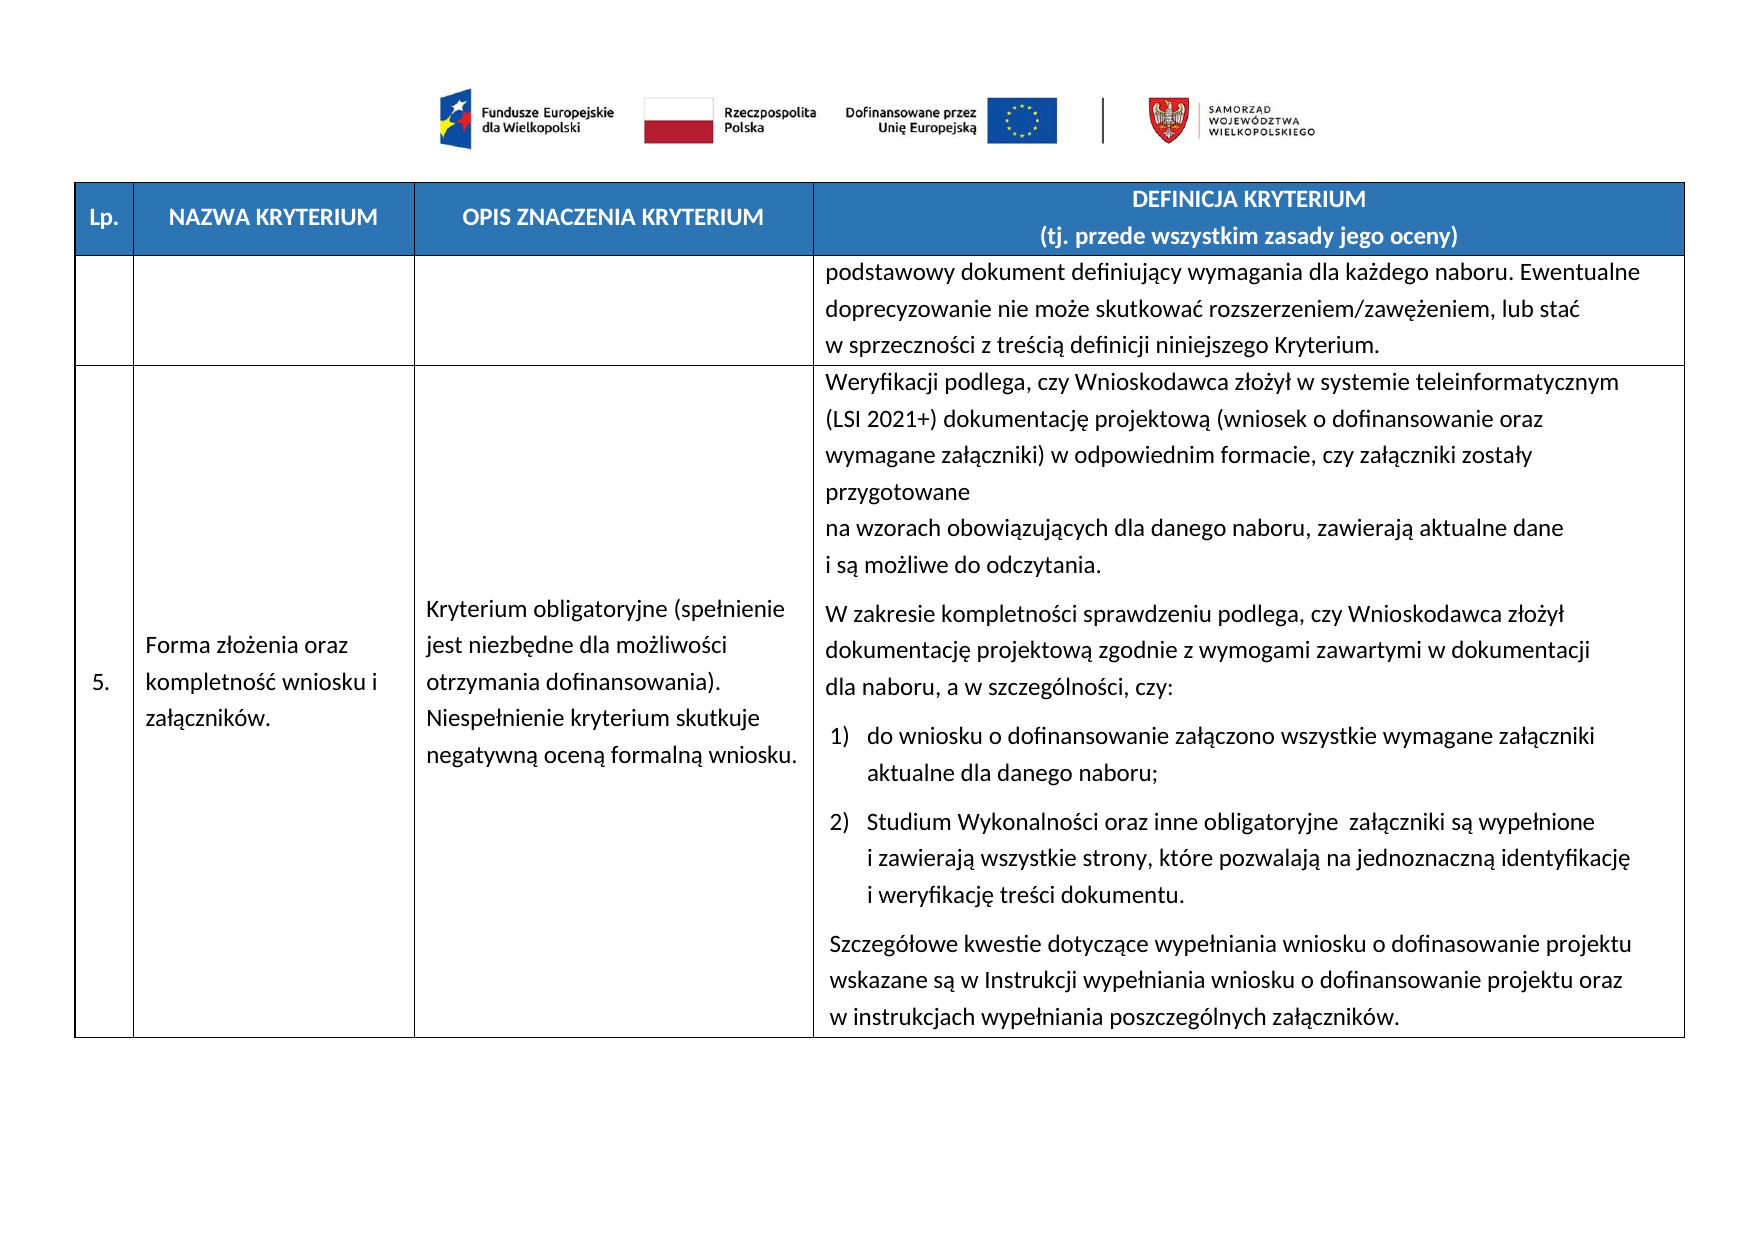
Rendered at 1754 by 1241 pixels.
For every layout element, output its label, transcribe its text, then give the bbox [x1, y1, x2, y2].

table_header DEFINICJA KRYTERIUM (tj. przede wszystkim zasady jego oceny) [814, 183, 1684, 255]
table_cell Forma złożenia oraz kompletność wniosku i załączników. [134, 366, 414, 1037]
table_cell 5. [76, 366, 133, 1037]
table_header NAZWA KRYTERIUM [134, 183, 414, 255]
table_cell [415, 256, 813, 365]
picture [438, 84, 1315, 156]
table_cell [76, 256, 133, 365]
table_cell Kryterium obligatoryjne (spełnienie jest niezbędne dla możliwości otrzymania dofinansowania). Niespełnienie kryterium skutkuje negatywną oceną formalną wniosku. [415, 366, 813, 1037]
table_header OPIS ZNACZENIA KRYTERIUM [415, 183, 813, 255]
table_cell Weryfikacji podlega, czy Wnioskodawca złożył w systemie teleinformatycznym (LSI 2021+) dokumentację projektową (wniosek o dofinansowanie oraz wymagane załączniki) w odpowiednim formacie, czy załączniki zostały przygotowane na wzorach obowiązujących dla danego naboru, zawierają aktualne dane i są możliwe do odczytania. W zakresie kompletności sprawdzeniu podlega, czy Wnioskodawca złożył dokumentację projektową zgodnie z wymogami zawartymi w dokumentacji dla naboru, a w szczególności, czy: do wniosku o dofinansowanie załączono wszystkie wymagane załączniki aktualne dla danego naboru; Studium Wykonalności oraz inne obligatoryjne załączniki są wypełnione i zawierają wszystkie strony, które pozwalają na jednoznaczną identyfikację i weryfikację treści dokumentu. Szczegółowe kwestie dotyczące wypełniania wniosku o dofinasowanie projektu wskazane są w Instrukcji wypełniania wniosku o dofinansowanie projektu oraz w instrukcjach wypełniania poszczególnych załączników. [814, 366, 1684, 1037]
table_cell podstawowy dokument definiujący wymagania dla każdego naboru. Ewentualne doprecyzowanie nie może skutkować rozszerzeniem/zawężeniem, lub stać w sprzeczności z treścią definicji niniejszego Kryterium. [814, 256, 1684, 365]
table_header Lp. [76, 183, 133, 255]
table_cell [134, 256, 414, 365]
